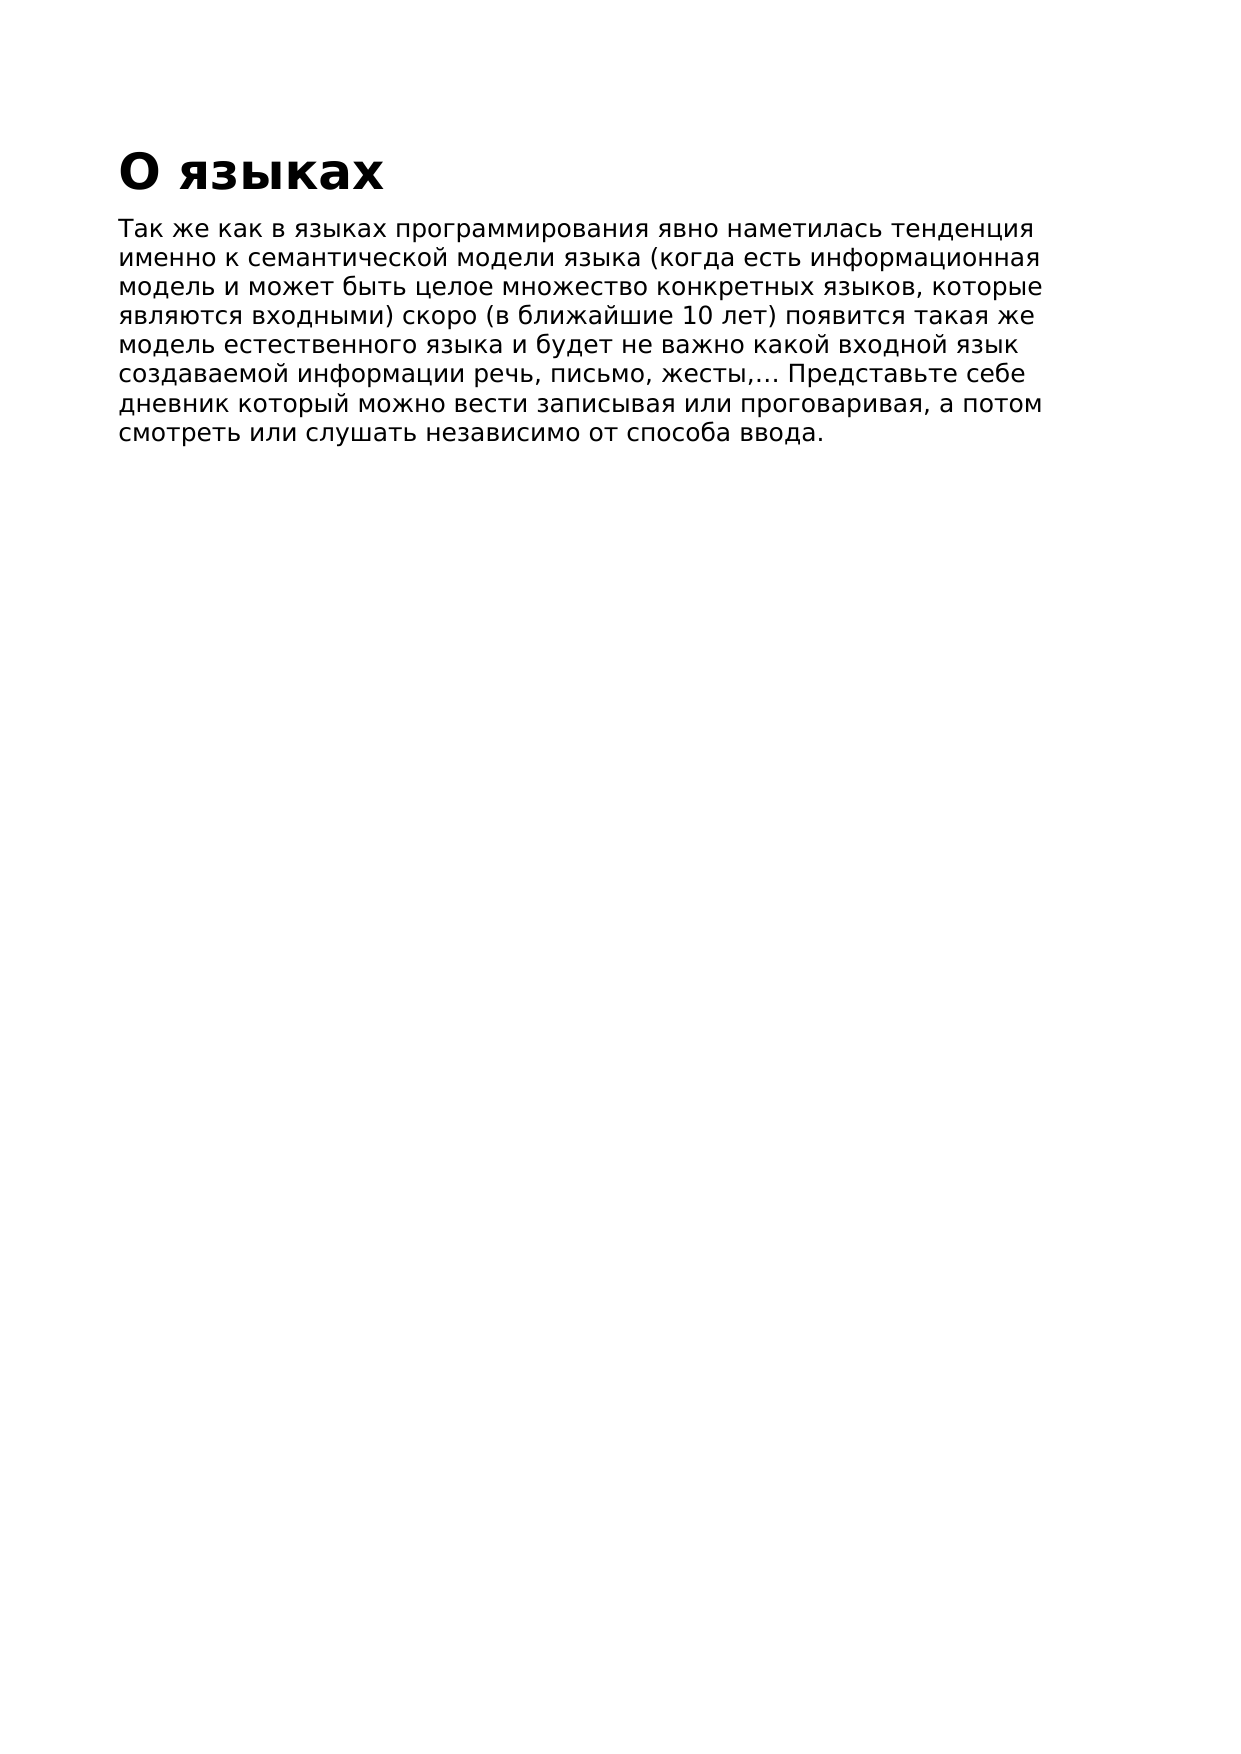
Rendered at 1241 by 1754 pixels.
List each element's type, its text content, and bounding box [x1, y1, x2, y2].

subtitle О языках [118, 143, 1122, 201]
text Так же как в языках программирования явно наметилась тенденция именно к семантической модели языка (когда есть информационная модель и может быть целое множество конкретных языков, которые являются входными) скоро (в ближайшие 10 лет) появится такая же модель естественного языка и будет не важно какой входной язык создаваемой информации речь, письмо, жесты,… Представьте себе дневник который можно вести записывая или проговаривая, а потом смотреть или слушать независимо от способа ввода. [118, 214, 1122, 447]
